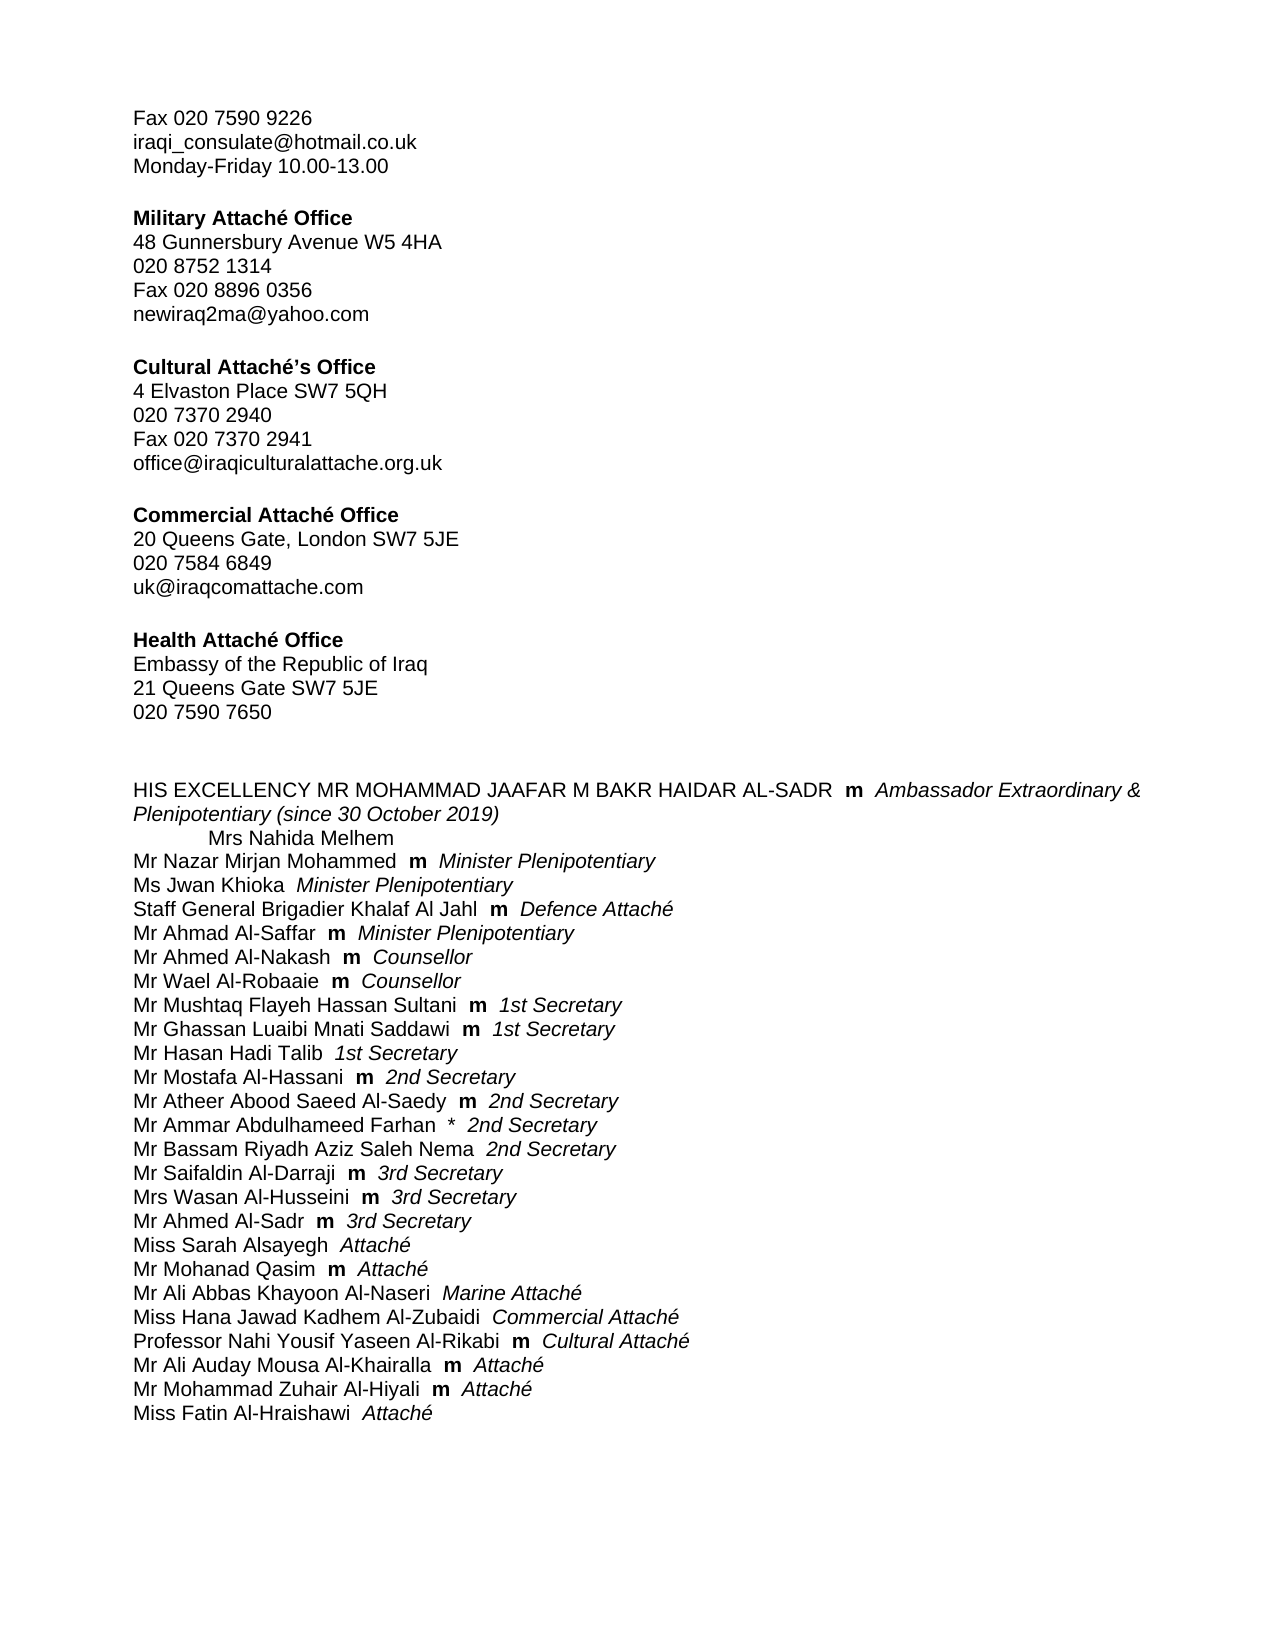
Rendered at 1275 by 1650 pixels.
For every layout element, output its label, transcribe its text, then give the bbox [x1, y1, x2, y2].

text Fax 020 7370 2941 [133, 427, 1181, 451]
text Mr Ahmed Al-Nakash m Counsellor [133, 945, 1181, 969]
text Embassy of the Republic of Iraq [133, 652, 1181, 676]
text Mr Bassam Riyadh Aziz Saleh Nema 2nd Secretary [133, 1137, 1181, 1161]
text 20 Queens Gate, London SW7 5JE [133, 527, 1181, 551]
text Mr Mohanad Qasim m Attaché [133, 1257, 1181, 1281]
text newiraq2ma@yahoo.com [133, 302, 1181, 326]
text Mr Atheer Abood Saeed Al-Saedy m 2nd Secretary [133, 1089, 1181, 1113]
text Mr Wael Al-Robaaie m Counsellor [133, 969, 1181, 993]
text Mr Mostafa Al-Hassani m 2nd Secretary [133, 1065, 1181, 1089]
text Miss Hana Jawad Kadhem Al-Zubaidi Commercial Attaché [133, 1304, 1181, 1328]
text Mr Ali Abbas Khayoon Al-Naseri Marine Attaché [133, 1281, 1181, 1304]
text Monday-Friday 10.00-13.00 [133, 153, 1181, 177]
text Mr Mushtaq Flayeh Hassan Sultani m 1st Secretary [133, 993, 1181, 1017]
text iraqi_consulate@hotmail.co.uk [133, 129, 1181, 153]
text office@iraqiculturalattache.org.uk [133, 451, 1181, 474]
text uk@iraqcomattache.com [133, 575, 1181, 599]
text Mr Ali Auday Mousa Al-Khairalla m Attaché [133, 1352, 1181, 1376]
text Cultural Attaché’s Office [133, 355, 1181, 379]
text Mr Ammar Abdulhameed Farhan * 2nd Secretary [133, 1113, 1181, 1137]
text 48 Gunnersbury Avenue W5 4HA [133, 230, 1181, 254]
text HIS EXCELLENCY MR MOHAMMAD JAAFAR M BAKR HAIDAR AL-SADR m Ambassador Extraordinary & Plenipotentiary (since 30 October 2019) [133, 777, 1181, 825]
text 020 7590 7650 [133, 700, 1181, 724]
text Commercial Attaché Office [133, 503, 1181, 527]
text Staff General Brigadier Khalaf Al Jahl m Defence Attaché [133, 897, 1181, 921]
text Fax 020 8896 0356 [133, 278, 1181, 302]
text Mr Nazar Mirjan Mohammed m Minister Plenipotentiary [133, 849, 1181, 873]
text Mr Mohammad Zuhair Al-Hiyali m Attaché [133, 1376, 1181, 1400]
text Health Attaché Office [133, 628, 1181, 652]
text 21 Queens Gate SW7 5JE [133, 676, 1181, 700]
text Mr Hasan Hadi Talib 1st Secretary [133, 1041, 1181, 1065]
text 4 Elvaston Place SW7 5QH [133, 379, 1181, 403]
text Professor Nahi Yousif Yaseen Al-Rikabi m Cultural Attaché [133, 1328, 1181, 1352]
text Mr Ahmad Al-Saffar m Minister Plenipotentiary [133, 921, 1181, 945]
text 020 7370 2940 [133, 403, 1181, 427]
text Ms Jwan Khioka Minister Plenipotentiary [133, 873, 1181, 897]
text Mr Ghassan Luaibi Mnati Saddawi m 1st Secretary [133, 1017, 1181, 1041]
text Mr Ahmed Al-Sadr m 3rd Secretary [133, 1209, 1181, 1233]
text Fax 020 7590 9226 [133, 106, 1181, 129]
text Military Attaché Office [133, 206, 1181, 230]
text 020 8752 1314 [133, 254, 1181, 278]
text Mr Saifaldin Al-Darraji m 3rd Secretary [133, 1161, 1181, 1185]
text Miss Fatin Al-Hraishawi Attaché [133, 1400, 1181, 1424]
text Mrs Nahida Melhem [133, 825, 1181, 849]
text Mrs Wasan Al-Husseini m 3rd Secretary [133, 1185, 1181, 1209]
text 020 7584 6849 [133, 551, 1181, 575]
text Miss Sarah Alsayegh Attaché [133, 1233, 1181, 1257]
